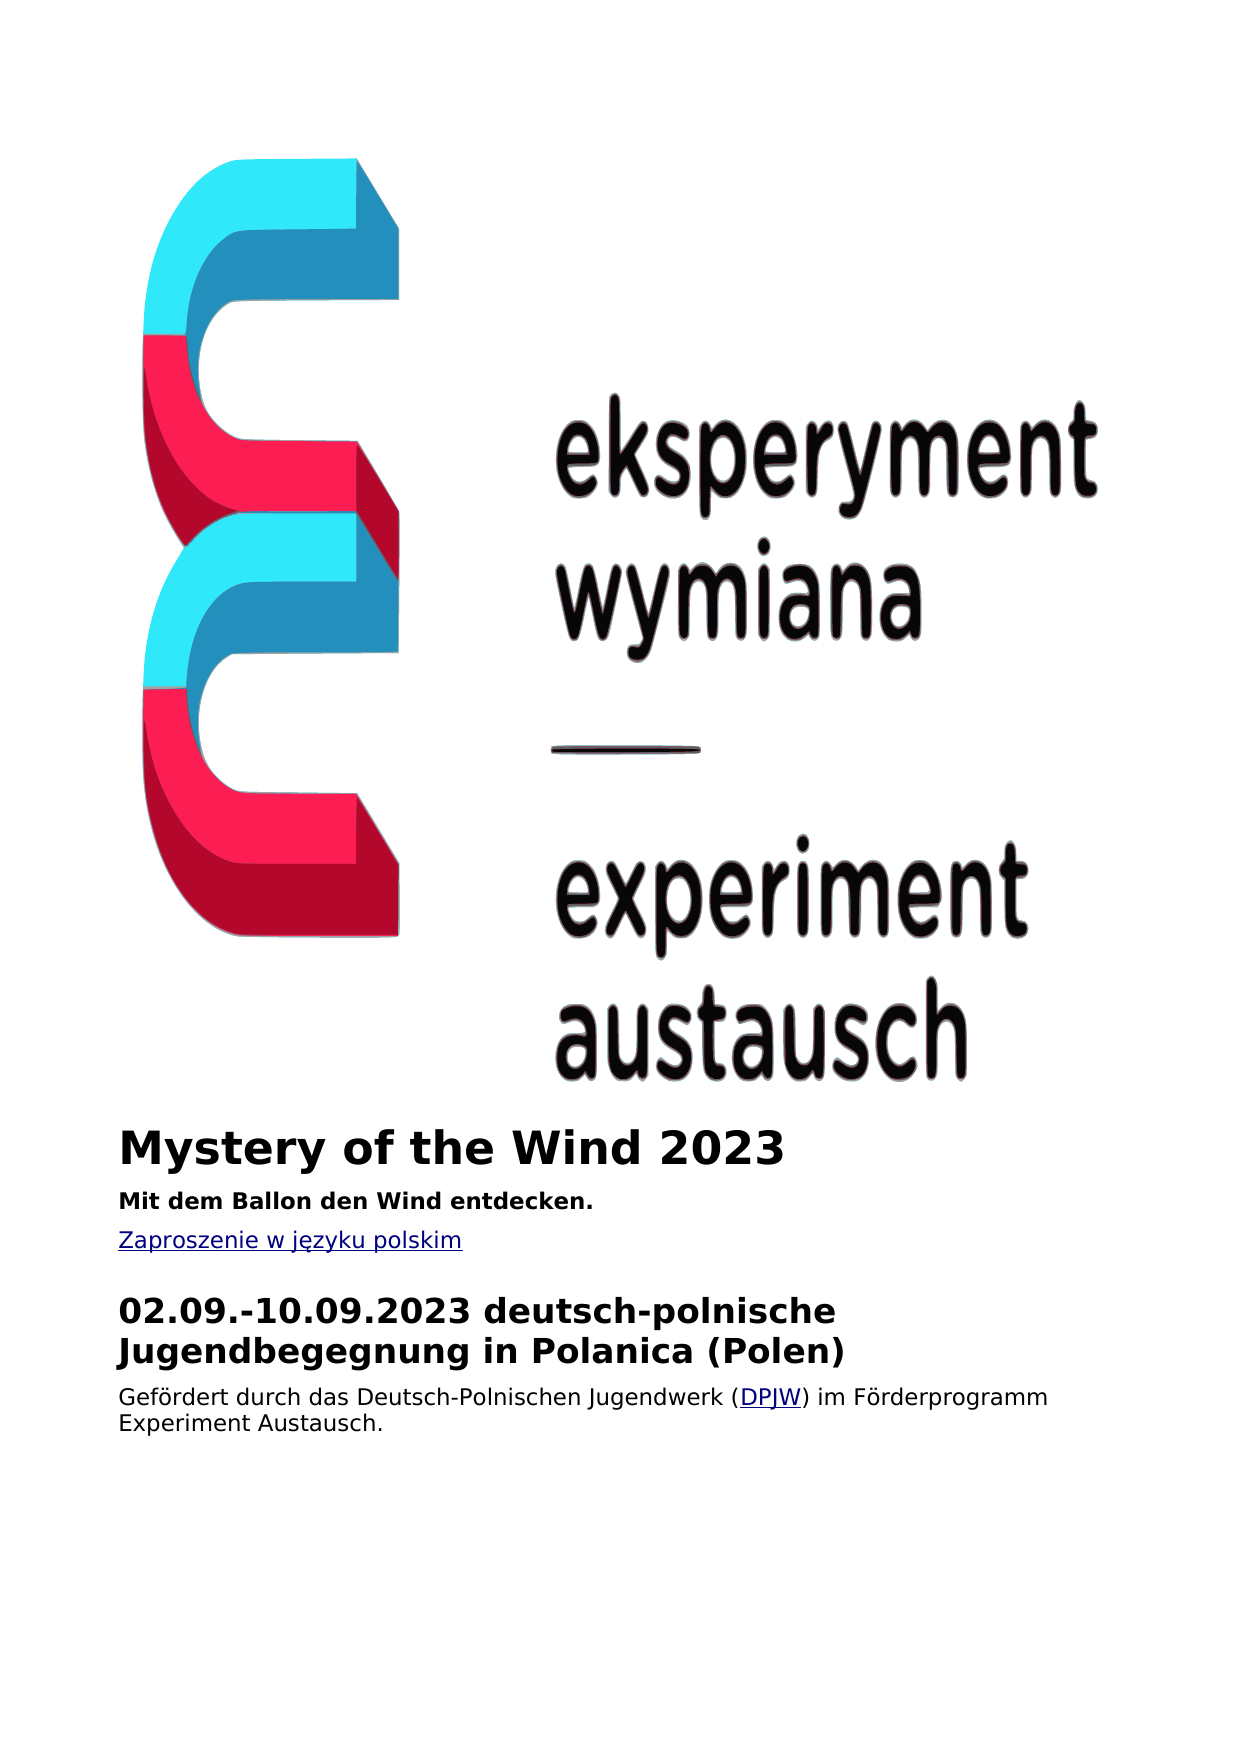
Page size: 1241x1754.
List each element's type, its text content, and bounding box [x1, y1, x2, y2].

text Mit dem Ballon den Wind entdecken. [118, 1188, 1122, 1214]
subtitle Mystery of the Wind 2023 [118, 854, 1122, 1175]
text Zaproszenie w języku polskim [118, 1227, 1122, 1254]
subtitle 02.09.-10.09.2023 deutsch-polnische Jugendbegegnung in Polanica (Polen) [118, 1291, 1122, 1371]
text Gefördert durch das Deutsch-Polnischen Jugendwerk (DPJW) im Förderprogramm Experiment Austausch. [118, 1384, 1122, 1437]
